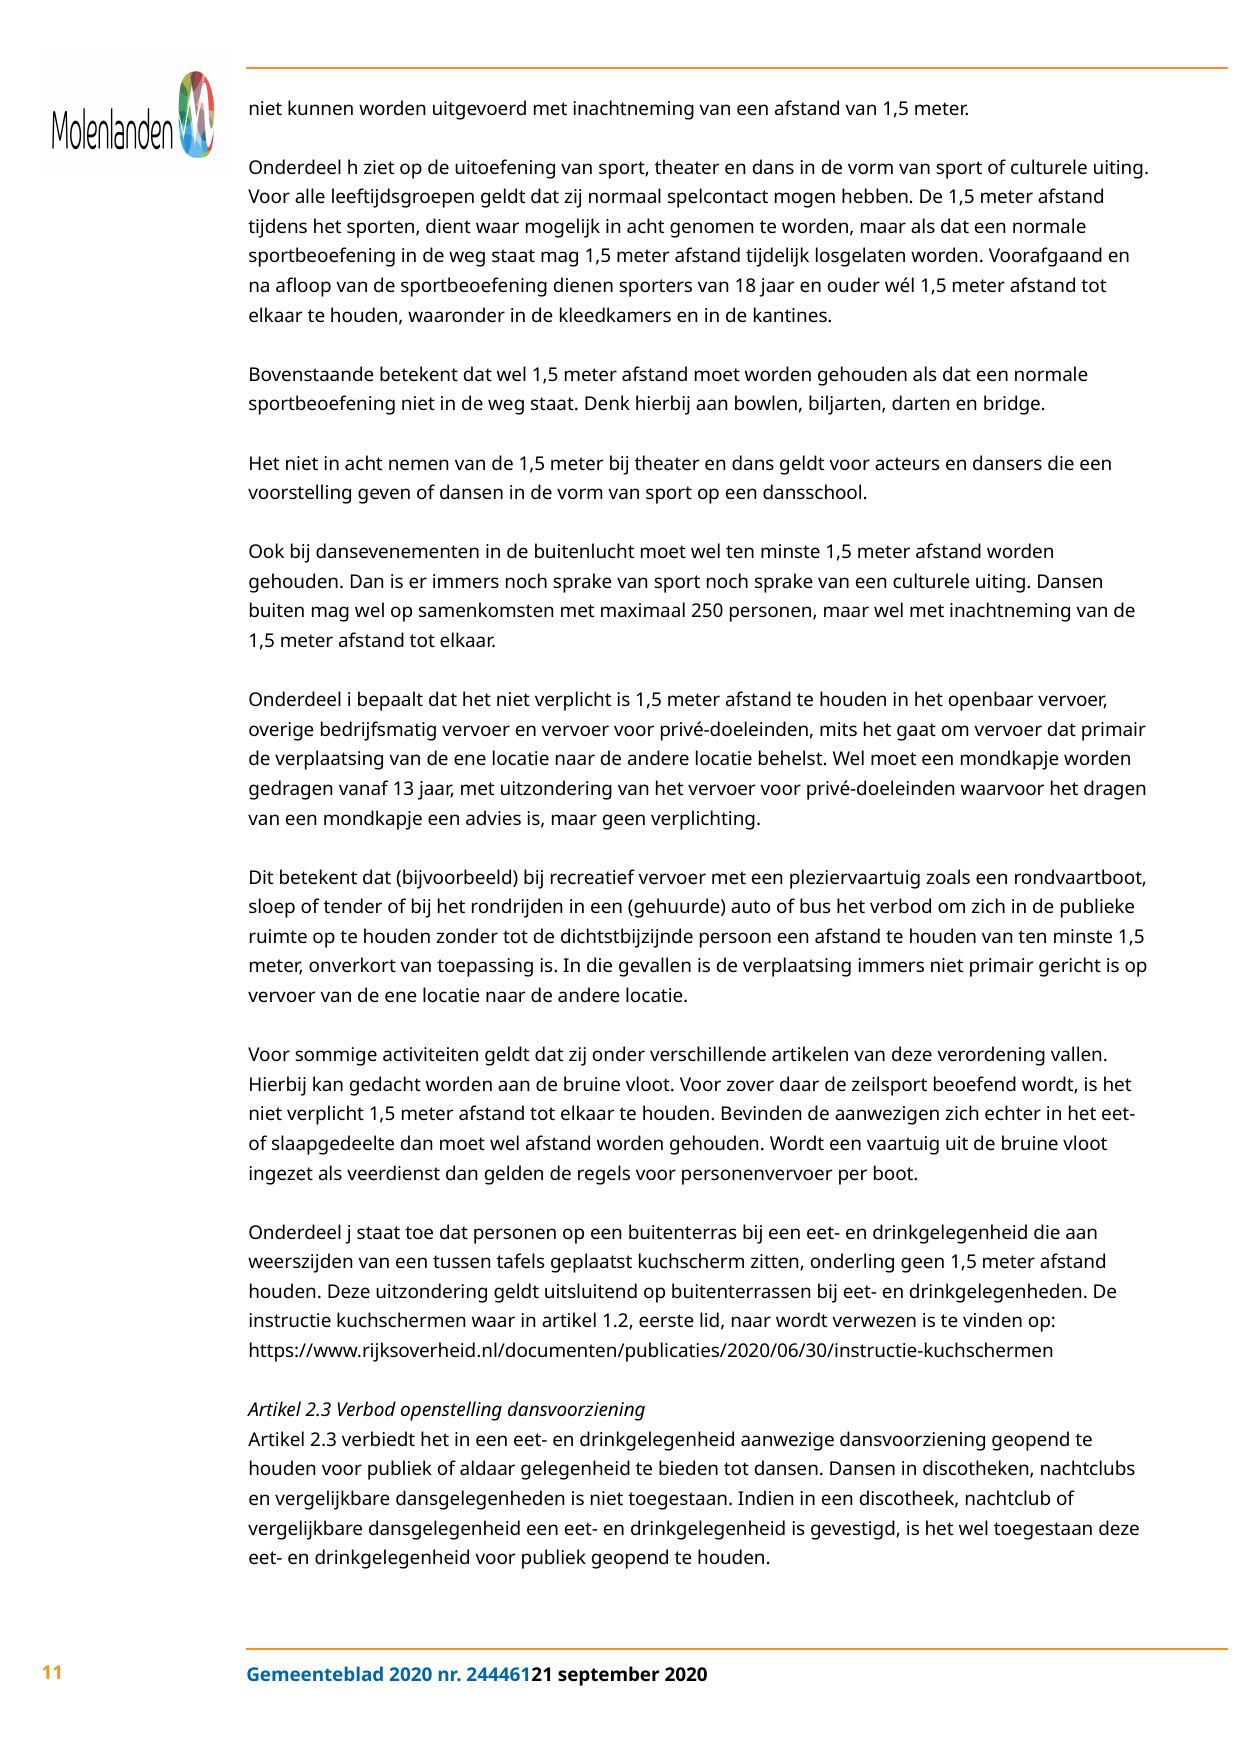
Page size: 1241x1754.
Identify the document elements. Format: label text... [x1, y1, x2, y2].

text Bovenstaande betekent dat wel 1,5 meter afstand moet worden gehouden als dat een normale sportbeoefening niet in de weg staat. Denk hierbij aan bowlen, biljarten, darten en bridge. [248, 361, 1152, 416]
text Onderdeel i bepaalt dat het niet verplicht is 1,5 meter afstand te houden in het openbaar vervoer, overige bedrijfsmatig vervoer en vervoer voor privé-doeleinden, mits het gaat om vervoer dat primair de verplaatsing van de ene locatie naar de andere locatie behelst. Wel moet een mondkapje worden gedragen vanaf 13 jaar, met uitzondering van het vervoer voor privé-doeleinden waarvoor het dragen van een mondkapje een advies is, maar geen verplichting. [248, 686, 1152, 831]
picture [41, 47, 231, 172]
text Onderdeel h ziet op de uitoefening van sport, theater en dans in de vorm van sport of culturele uiting. Voor alle leeftijdsgroepen geldt dat zij normaal spelcontact mogen hebben. De 1,5 meter afstand tijdens het sporten, dient waar mogelijk in acht genomen te worden, maar als dat een normale sportbeoefening in de weg staat mag 1,5 meter afstand tijdelijk losgelaten worden. Voorafgaand en na afloop van de sportbeoefening dienen sporters van 18 jaar en ouder wél 1,5 meter afstand tot elkaar te houden, waaronder in de kleedkamers en in de kantines. [248, 154, 1152, 328]
text Ook bij dansevenementen in de buitenlucht moet wel ten minste 1,5 meter afstand worden gehouden. Dan is er immers noch sprake van sport noch sprake van een culturele uiting. Dansen buiten mag wel op samenkomsten met maximaal 250 personen, maar wel met inachtneming van de 1,5 meter afstand tot elkaar. [248, 538, 1152, 653]
text Het niet in acht nemen van de 1,5 meter bij theater en dans geldt voor acteurs en dansers die een voorstelling geven of dansen in de vorm van sport op een dansschool. [248, 450, 1152, 505]
text Onderdeel j staat toe dat personen op een buitenterras bij een eet- en drinkgelegenheid die aan weerszijden van een tussen tafels geplaatst kuchscherm zitten, onderling geen 1,5 meter afstand houden. Deze uitzondering geldt uitsluitend op buitenterrassen bij eet- en drinkgelegenheden. De instructie kuchschermen waar in artikel 1.2, eerste lid, naar wordt verwezen is te vinden op: https://www.rijksoverheid.nl/documenten/publicaties/2020/06/30/instructie-kuchschermen [248, 1219, 1152, 1363]
text Voor sommige activiteiten geldt dat zij onder verschillende artikelen van deze verordening vallen. Hierbij kan gedacht worden aan de bruine vloot. Voor zover daar de zeilsport beoefend wordt, is het niet verplicht 1,5 meter afstand tot elkaar te houden. Bevinden de aanwezigen zich echter in het eet- of slaapgedeelte dan moet wel afstand worden gehouden. Wordt een vaartuig uit de bruine vloot ingezet als veerdienst dan gelden de regels voor personenvervoer per boot. [248, 1041, 1152, 1186]
text Artikel 2.3 verbiedt het in een eet- en drinkgelegenheid aanwezige dansvoorziening geopend te houden voor publiek of aldaar gelegenheid te bieden tot dansen. Dansen in discotheken, nachtclubs en vergelijkbare dansgelegenheden is niet toegestaan. Indien in een discotheek, nachtclub of vergelijkbare dansgelegenheid een eet- en drinkgelegenheid is gevestigd, is het wel toegestaan deze eet- en drinkgelegenheid voor publiek geopend te houden. [248, 1426, 1152, 1570]
text Artikel 2.3 Verbod openstelling dansvoorziening [248, 1396, 1152, 1422]
text niet kunnen worden uitgevoerd met inachtneming van een afstand van 1,5 meter. [248, 95, 1152, 121]
text Dit betekent dat (bijvoorbeeld) bij recreatief vervoer met een pleziervaartuig zoals een rondvaartboot, sloep of tender of bij het rondrijden in een (gehuurde) auto of bus het verbod om zich in de publieke ruimte op te houden zonder tot de dichtstbijzijnde persoon een afstand te houden van ten minste 1,5 meter, onverkort van toepassing is. In die gevallen is de verplaatsing immers niet primair gericht is op vervoer van de ene locatie naar de andere locatie. [248, 864, 1152, 1008]
